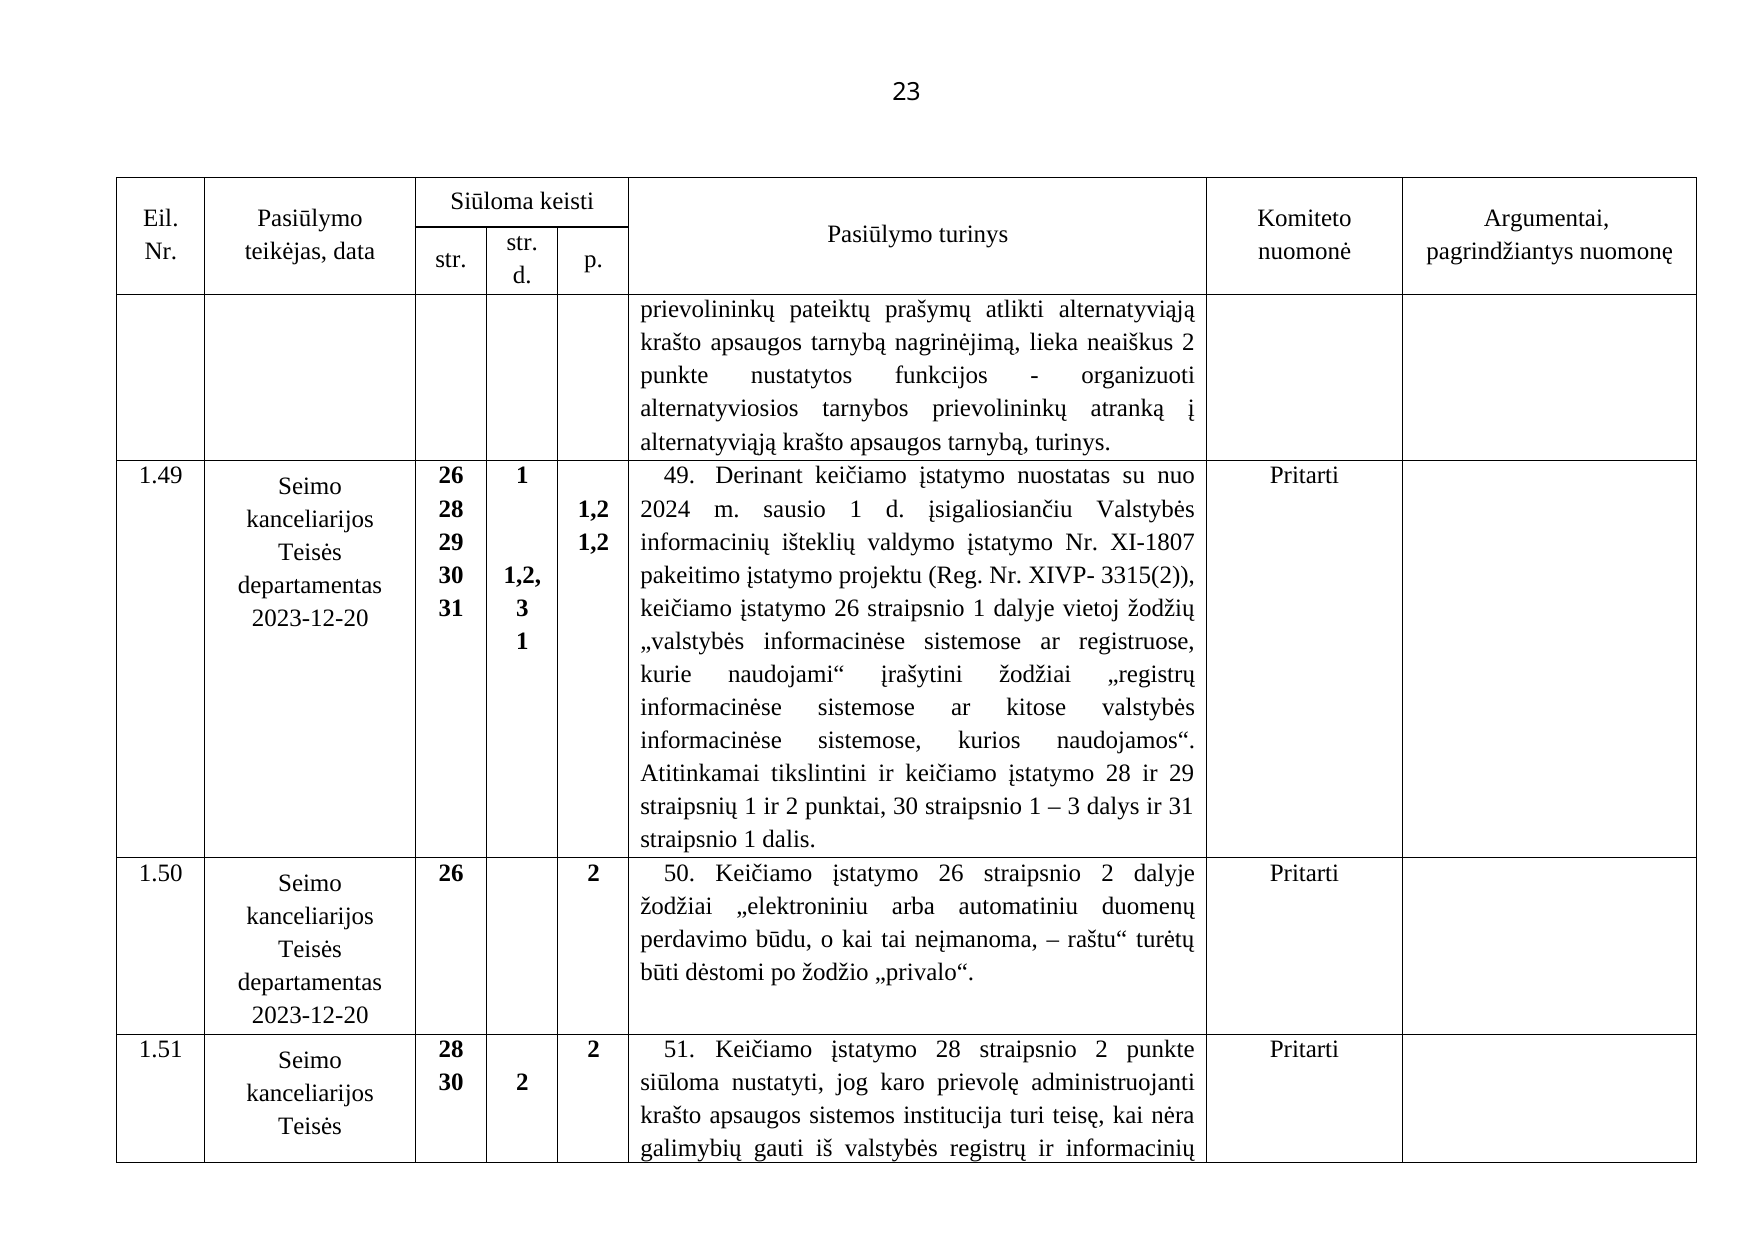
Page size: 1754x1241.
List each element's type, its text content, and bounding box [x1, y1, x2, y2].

table_cell [1403, 858, 1696, 1033]
table_cell Seimo kanceliarijos Teisės departamentas 2023-12-20 [205, 461, 415, 857]
table_cell [558, 295, 628, 459]
table_cell 2 [558, 1035, 628, 1162]
table_header Siūloma keisti [416, 178, 628, 226]
table_header Pasiūlymo turinys [629, 178, 1206, 293]
table_cell prievolininkų pateiktų prašymų atlikti alternatyviąją krašto apsaugos tarnybą nagrinėjimą, lieka neaiškus 2 punkte nustatytos funkcijos - organizuoti alternatyviosios tarnybos prievolininkų atranką į alternatyviąją krašto apsaugos tarnybą, turinys. [629, 295, 1206, 459]
table_cell [416, 295, 486, 459]
table_cell str. d. [487, 228, 557, 293]
table_cell 26 28 29 30 31 [416, 461, 486, 857]
table_cell Pritarti [1207, 858, 1402, 1033]
table_cell 1,2 1,2 [558, 461, 628, 857]
table_cell Seimo kanceliarijos Teisės [205, 1035, 415, 1162]
table_cell 1.50 [117, 858, 204, 1033]
table_cell 1.51 [117, 1035, 204, 1162]
table_cell 28 30 [416, 1035, 486, 1162]
table_cell 51. Keičiamo įstatymo 28 straipsnio 2 punkte siūloma nustatyti, jog karo prievolę administruojanti krašto apsaugos sistemos institucija turi teisę, kai nėra galimybių gauti iš valstybės registrų ir informacinių [629, 1035, 1206, 1162]
table_cell 50. Keičiamo įstatymo 26 straipsnio 2 dalyje žodžiai „elektroniniu arba automatiniu duomenų perdavimo būdu, o kai tai neįmanoma, – raštu“ turėtų būti dėstomi po žodžio „privalo“. [629, 858, 1206, 1033]
table_cell [205, 295, 415, 459]
table_cell Seimo kanceliarijos Teisės departamentas 2023-12-20 [205, 858, 415, 1033]
table_cell 26 [416, 858, 486, 1033]
table_cell 49. Derinant keičiamo įstatymo nuostatas su nuo 2024 m. sausio 1 d. įsigaliosiančiu Valstybės informacinių išteklių valdymo įstatymo Nr. XI-1807 pakeitimo įstatymo projektu (Reg. Nr. XIVP- 3315(2)), keičiamo įstatymo 26 straipsnio 1 dalyje vietoj žodžių „valstybės informacinėse sistemose ar registruose, kurie naudojami“ įrašytini žodžiai „registrų informacinėse sistemose ar kitose valstybės informacinėse sistemose, kurios naudojamos“. Atitinkamai tikslintini ir keičiamo įstatymo 28 ir 29 straipsnių 1 ir 2 punktai, 30 straipsnio 1 – 3 dalys ir 31 straipsnio 1 dalis. [629, 461, 1206, 857]
table_cell Pritarti [1207, 461, 1402, 857]
table_cell 1 1,2,3 1 [487, 461, 557, 857]
table_cell [487, 295, 557, 459]
table_header Argumentai, pagrindžiantys nuomonę [1403, 178, 1696, 293]
table_cell 2 [487, 1035, 557, 1162]
table_cell Pritarti [1207, 1035, 1402, 1162]
table_cell [117, 295, 204, 459]
table_cell [1403, 295, 1696, 459]
table_header Komiteto nuomonė [1207, 178, 1402, 293]
table_cell [487, 858, 557, 1033]
table_cell [1403, 1035, 1696, 1162]
table_cell [1207, 295, 1402, 459]
table_cell [1403, 461, 1696, 857]
table_cell str. [416, 228, 486, 293]
table_header Eil. Nr. [117, 178, 204, 293]
table_cell 2 [558, 858, 628, 1033]
table_header Pasiūlymo teikėjas, data [205, 178, 415, 293]
table_cell p. [558, 228, 628, 293]
table_cell 1.49 [117, 461, 204, 857]
